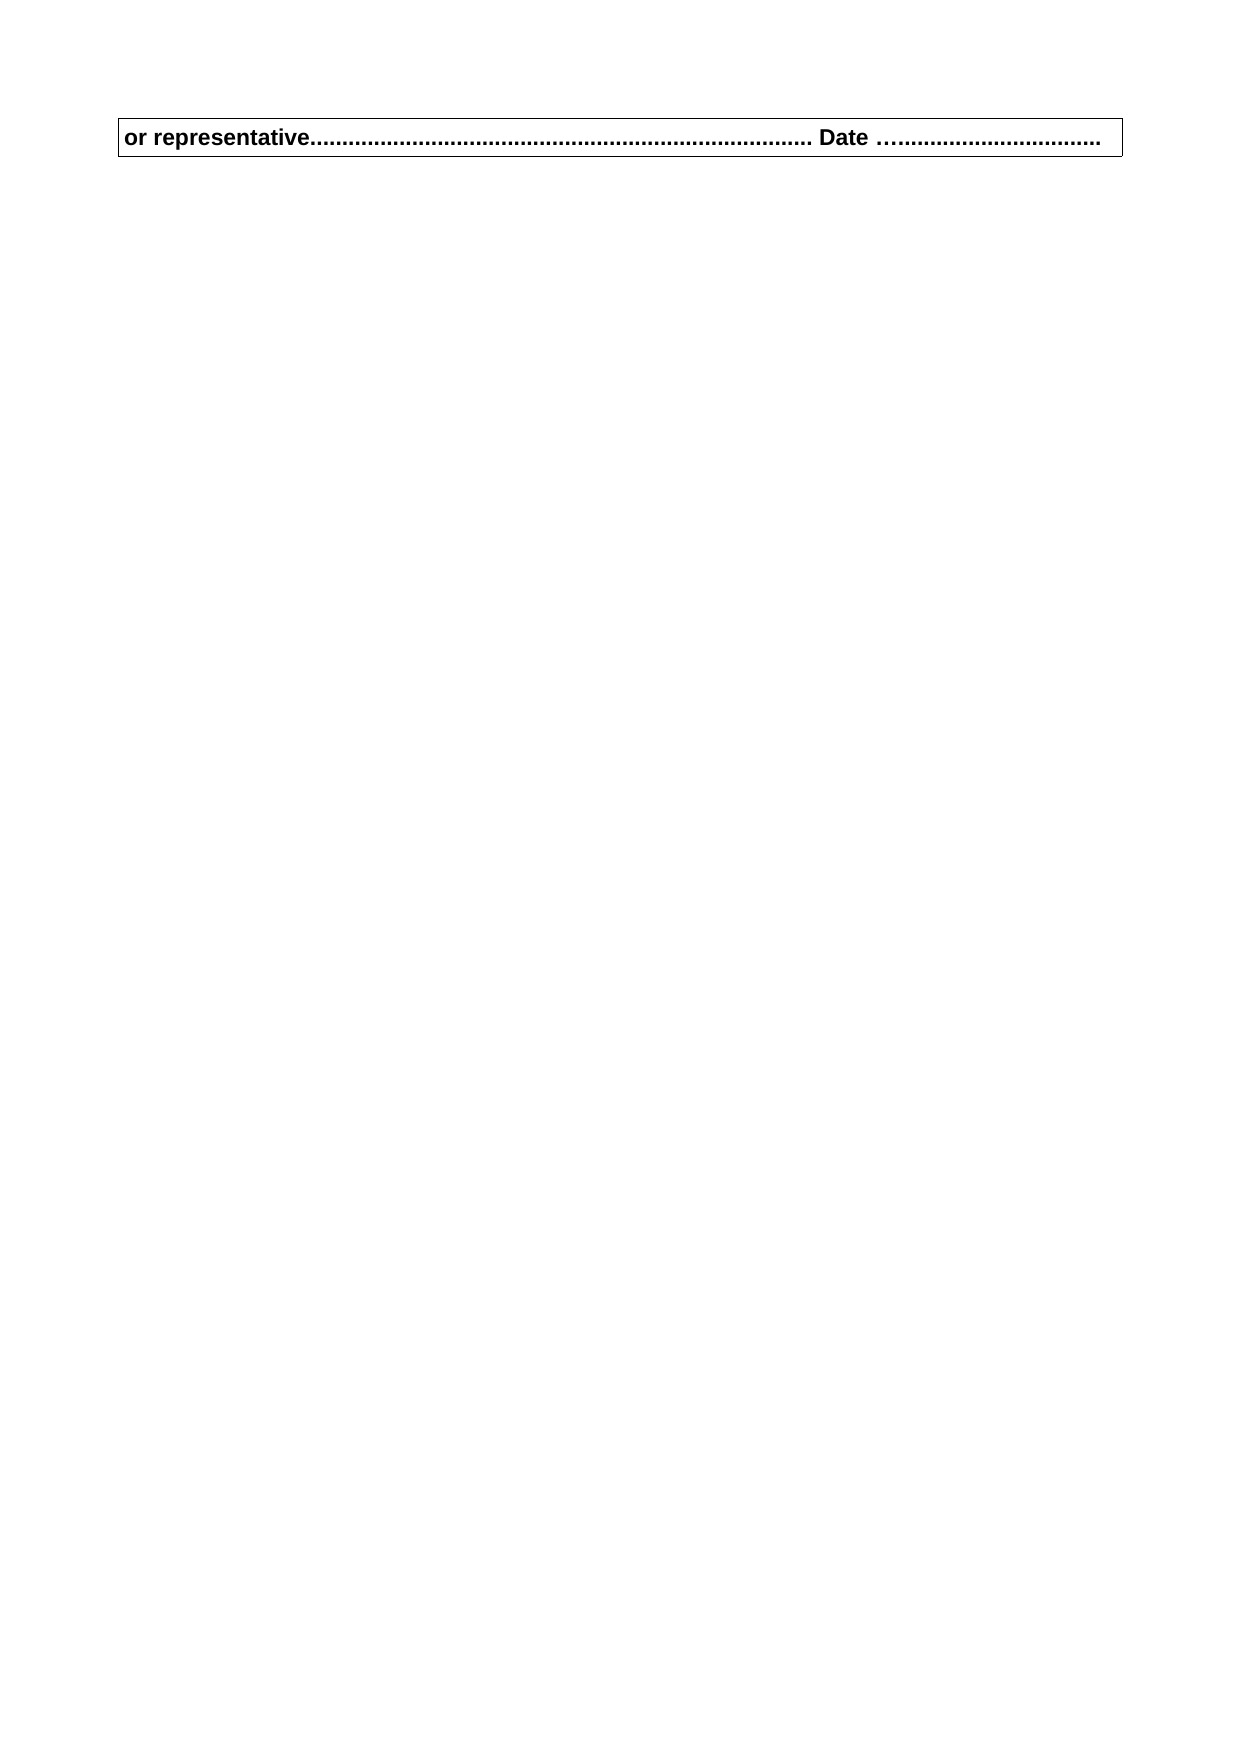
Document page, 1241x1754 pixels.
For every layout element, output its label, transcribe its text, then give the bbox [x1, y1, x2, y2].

table_cell or representative............................................................................... Date …................................ [119, 119, 1122, 156]
